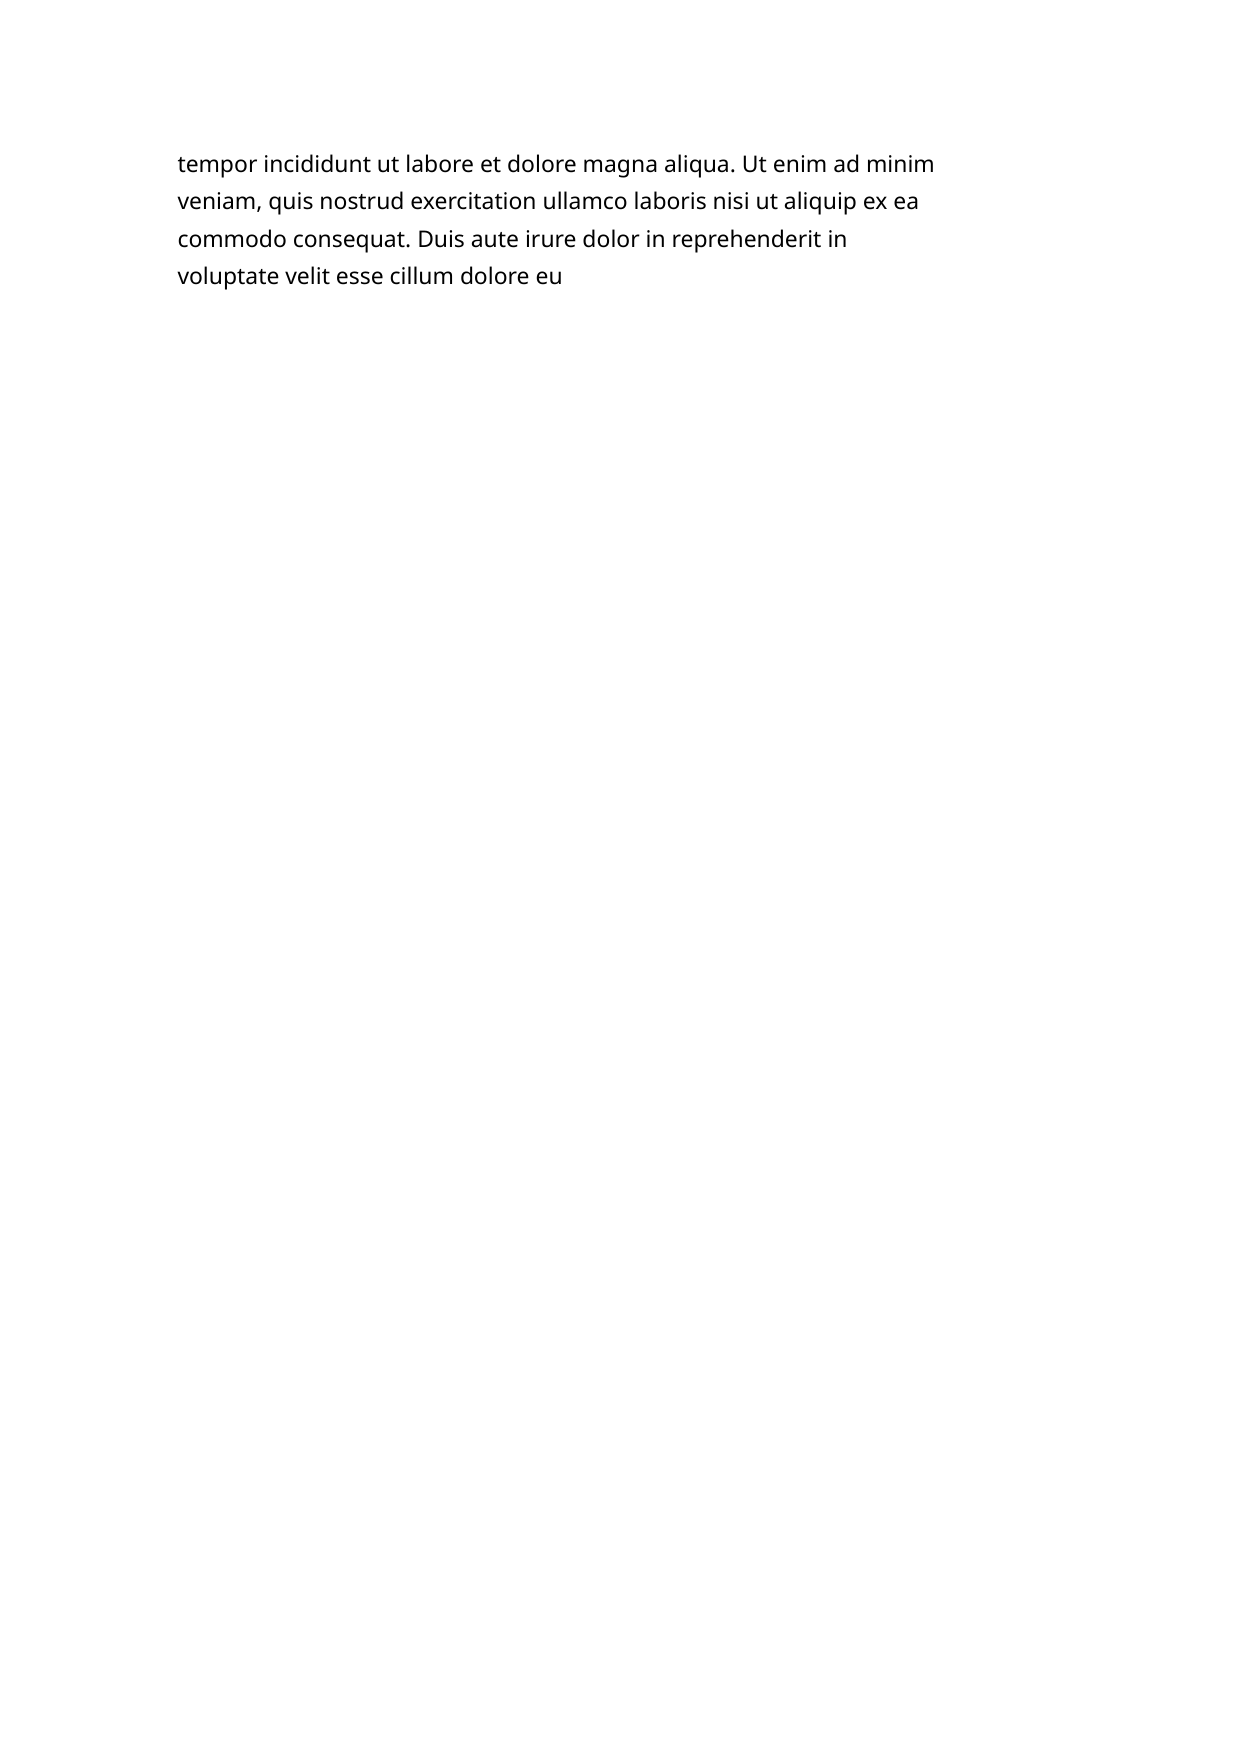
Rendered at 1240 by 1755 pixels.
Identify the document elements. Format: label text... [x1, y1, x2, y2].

text tempor incididunt ut labore et dolore magna aliqua. Ut enim ad minim veniam, quis nostrud exercitation ullamco laboris nisi ut aliquip ex ea commodo consequat. Duis aute irure dolor in reprehenderit in voluptate velit esse cillum dolore eu [177, 148, 944, 291]
